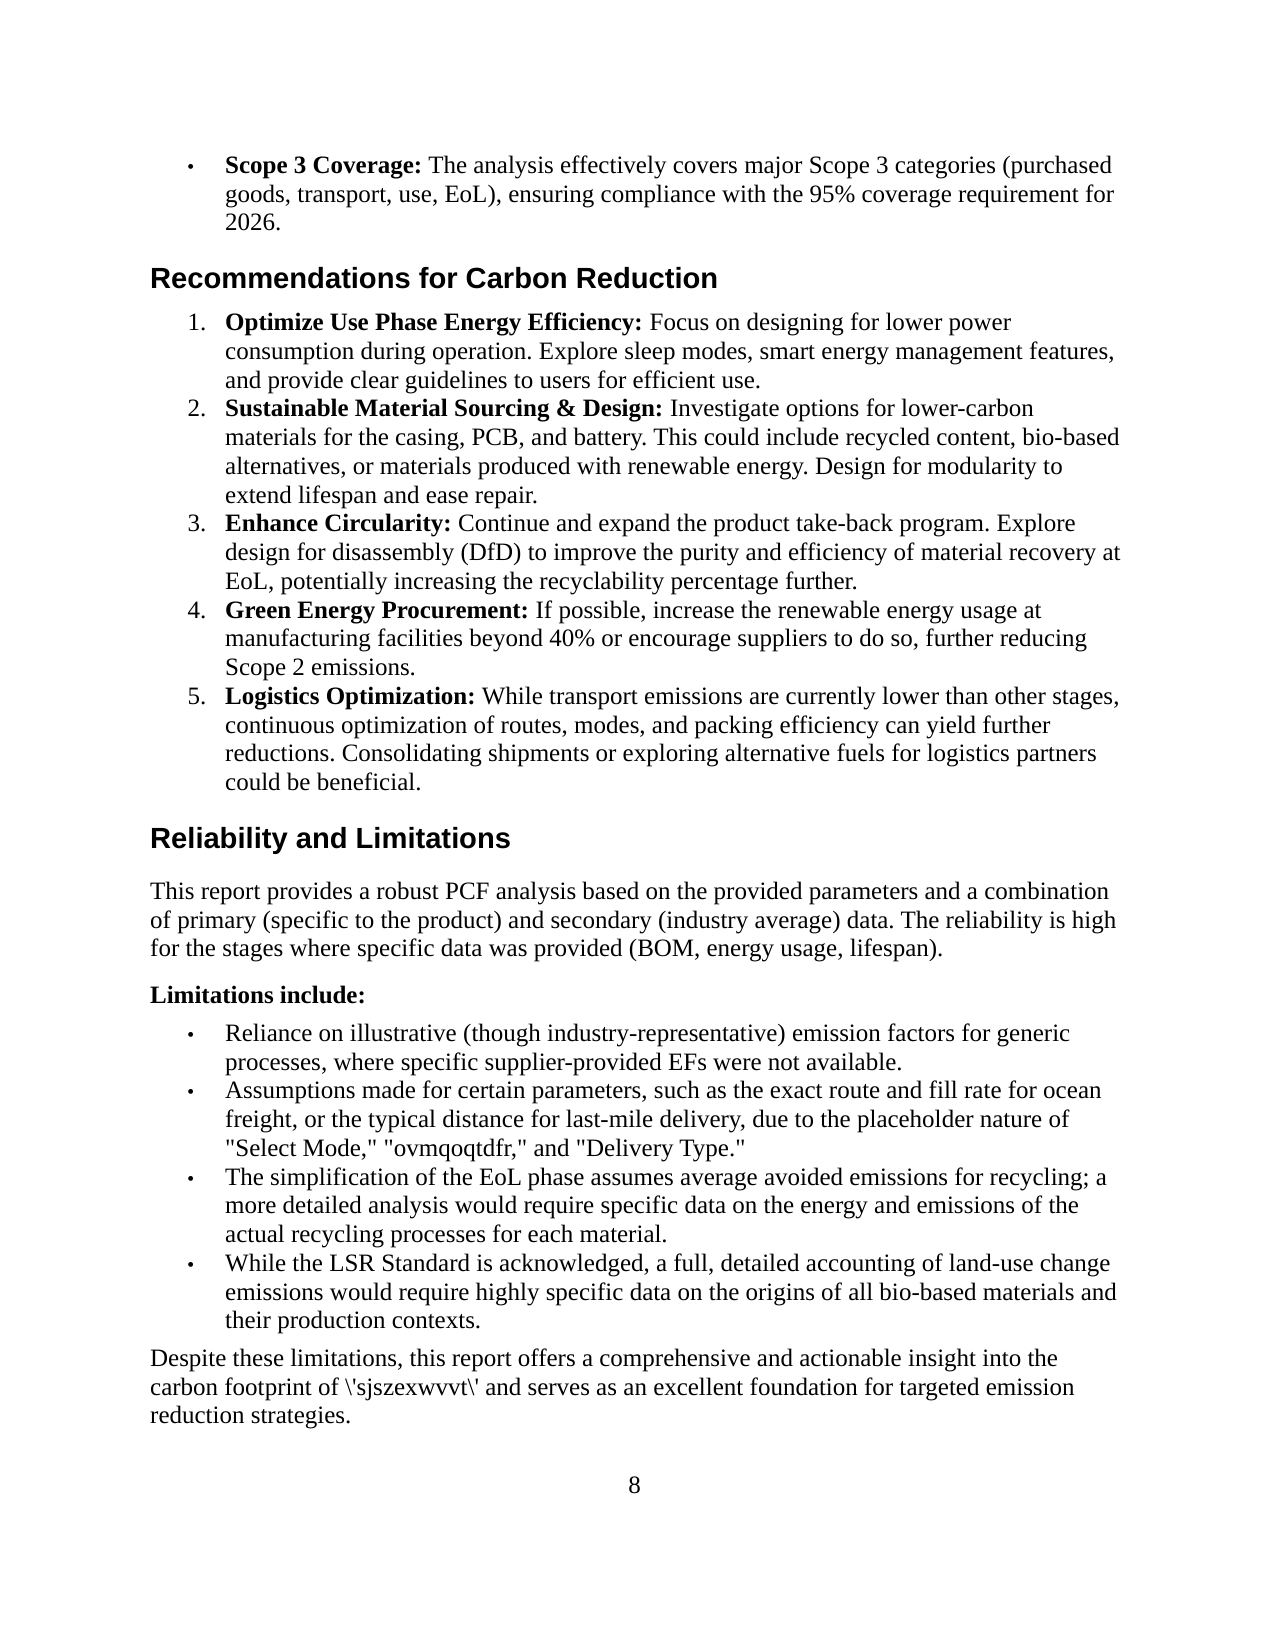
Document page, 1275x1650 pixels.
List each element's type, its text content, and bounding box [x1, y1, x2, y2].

list While the LSR Standard is acknowledged, a full, detailed accounting of land-use change emissions would require highly specific data on the origins of all bio-based materials and their production contexts. [187, 1248, 1125, 1334]
list Optimize Use Phase Energy Efficiency: Focus on designing for lower power consumption during operation. Explore sleep modes, smart energy management features, and provide clear guidelines to users for efficient use. [187, 307, 1125, 393]
list Green Energy Procurement: If possible, increase the renewable energy usage at manufacturing facilities beyond 40% or encourage suppliers to do so, further reducing Scope 2 emissions. [187, 595, 1125, 681]
subtitle Recommendations for Carbon Reduction [150, 261, 1125, 295]
list Sustainable Material Sourcing & Design: Investigate options for lower-carbon materials for the casing, PCB, and battery. This could include recycled content, bio-based alternatives, or materials produced with renewable energy. Design for modularity to extend lifespan and ease repair. [187, 393, 1125, 508]
list Scope 3 Coverage: The analysis effectively covers major Scope 3 categories (purchased goods, transport, use, EoL), ensuring compliance with the 95% coverage requirement for 2026. [187, 150, 1125, 236]
text This report provides a robust PCF analysis based on the provided parameters and a combination of primary (specific to the product) and secondary (industry average) data. The reliability is high for the stages where specific data was provided (BOM, energy usage, lifespan). [150, 876, 1125, 962]
list Assumptions made for certain parameters, such as the exact route and fill rate for ocean freight, or the typical distance for last-mile delivery, due to the placeholder nature of "Select Mode," "ovmqoqtdfr," and "Delivery Type." [187, 1075, 1125, 1162]
list The simplification of the EoL phase assumes average avoided emissions for recycling; a more detailed analysis would require specific data on the energy and emissions of the actual recycling processes for each material. [187, 1162, 1125, 1248]
text Limitations include: [150, 980, 1125, 1009]
list Reliance on illustrative (though industry-representative) emission factors for generic processes, where specific supplier-provided EFs were not available. [187, 1018, 1125, 1075]
text Despite these limitations, this report offers a comprehensive and actionable insight into the carbon footprint of \'sjszexwvvt\' and serves as an excellent foundation for targeted emission reduction strategies. [150, 1343, 1125, 1429]
subtitle Reliability and Limitations [150, 821, 1125, 854]
list Logistics Optimization: While transport emissions are currently lower than other stages, continuous optimization of routes, modes, and packing efficiency can yield further reductions. Consolidating shipments or exploring alternative fuels for logistics partners could be beneficial. [187, 681, 1125, 796]
list Enhance Circularity: Continue and expand the product take-back program. Explore design for disassembly (DfD) to improve the purity and efficiency of material recovery at EoL, potentially increasing the recyclability percentage further. [187, 508, 1125, 595]
